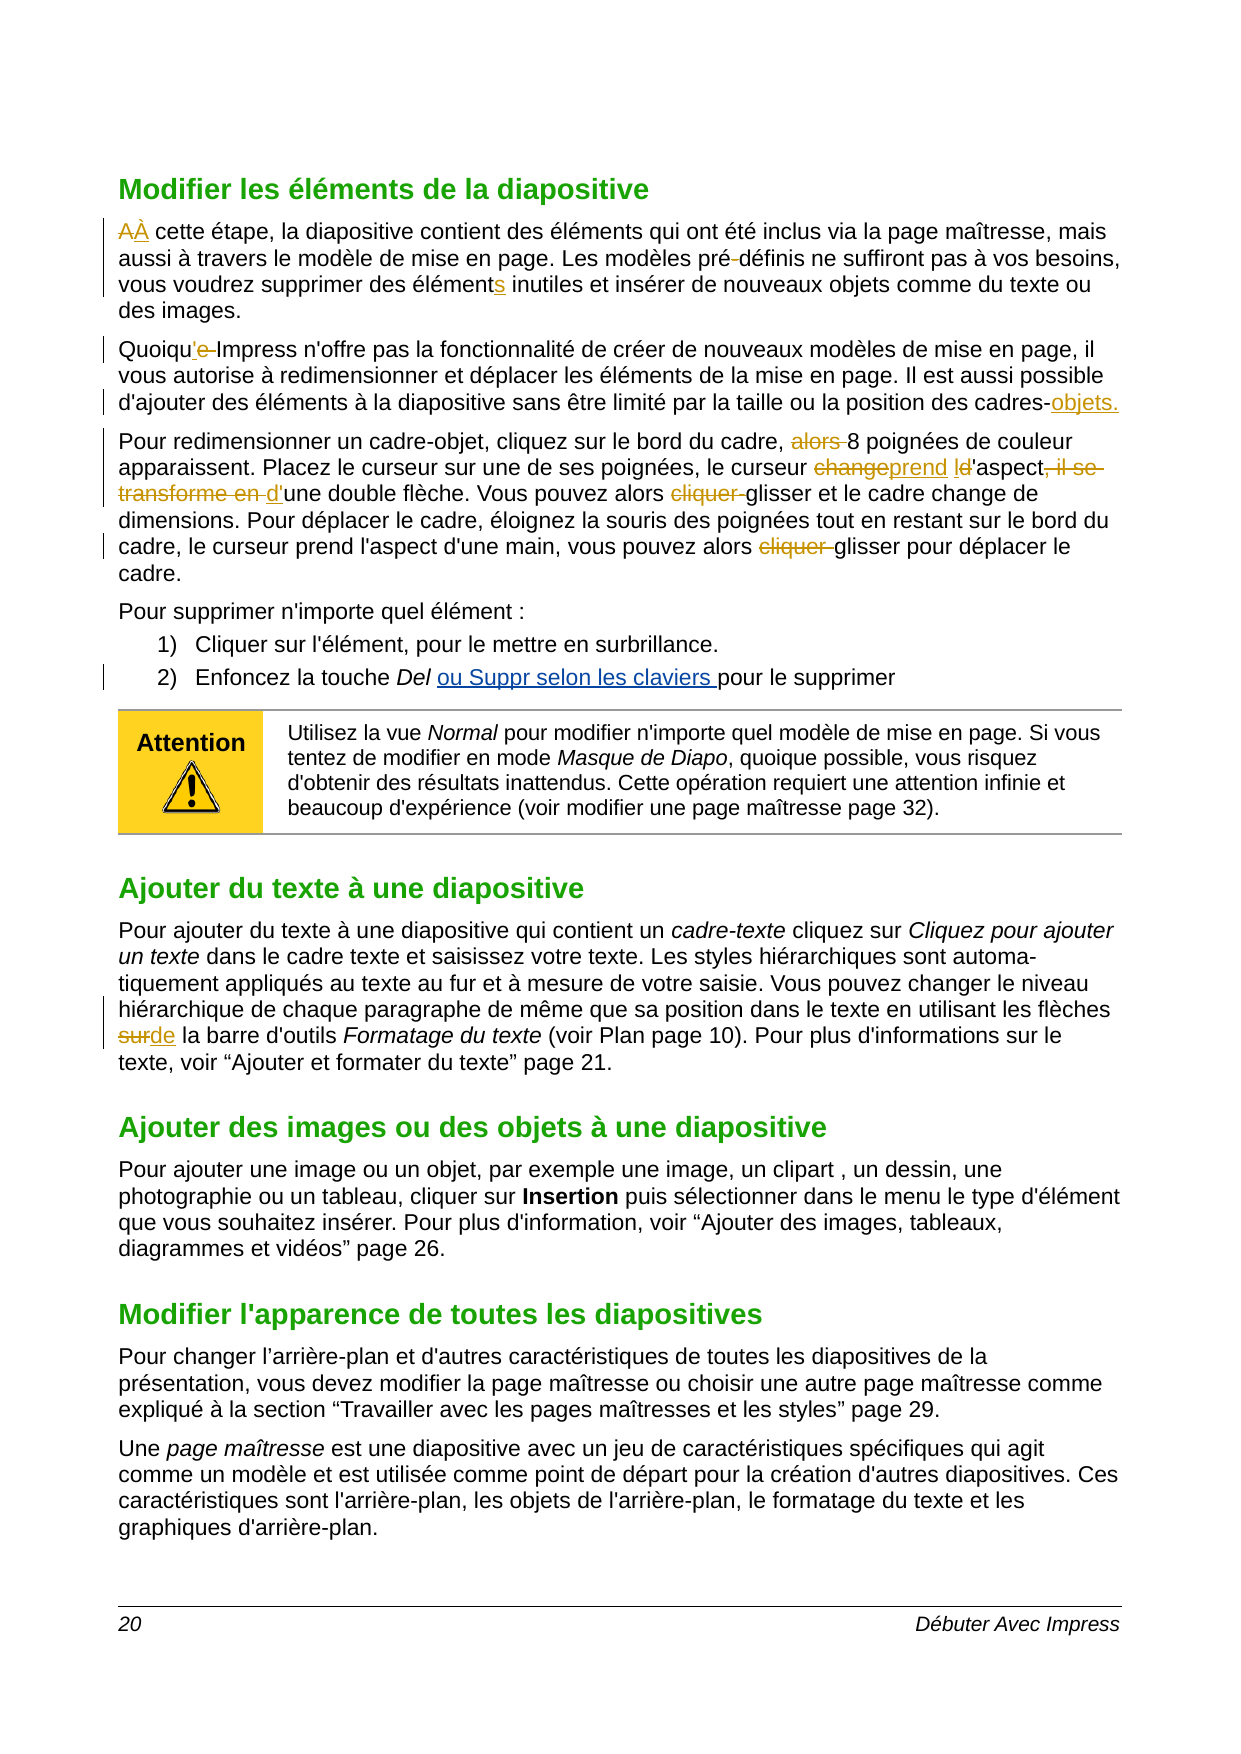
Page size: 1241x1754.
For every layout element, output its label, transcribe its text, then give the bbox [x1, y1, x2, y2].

list Pour supprimer n'importe quel élément : [118, 598, 1122, 625]
list Enfoncez la touche Del ou Suppr selon les claviers pour le supprimer [177, 664, 1122, 690]
text Pour changer l’arrière-plan et d'autres caractéristiques de toutes les diapositives de la présentation, vous devez modifier la page maîtresse ou choisir une autre page maîtresse comme expliqué à la section “Travailler avec les pages maîtresses et les styles” page 29. [118, 1343, 1122, 1422]
text Une page maîtresse est une diapositive avec un jeu de caractéristiques spécifiques qui agit comme un modèle et est utilisée comme point de départ pour la création d'autres diapositives. Ces caractéristiques sont l'arrière-plan, les objets de l'arrière-plan, le formatage du texte et les graphiques d'arrière-plan. [118, 1435, 1122, 1540]
text Quoiqu'Impress n'offre pas la fonctionnalité de créer de nouveaux modèles de mise en page, il vous autorise à redimensionner et déplacer les éléments de la mise en page. Il est aussi possible d'ajouter des éléments à la diapositive sans être limité par la taille ou la position des cadres-objets. [118, 336, 1122, 415]
text Pour ajouter du texte à une diapositive qui contient un cadre-texte cliquez sur Cliquez pour ajouter un texte dans le cadre texte et saisissez votre texte. Les styles hiérarchiques sont automa­tiquement appliqués au texte au fur et à mesure de votre saisie. Vous pouvez changer le niveau hiérarchique de chaque paragraphe de même que sa position dans le texte en utilisant les flèches de la barre d'outils Formatage du texte (voir Plan page 10). Pour plus d'informations sur le texte, voir “Ajouter et formater du texte” page 21. [118, 917, 1122, 1075]
text Pour ajouter une image ou un objet, par exemple une image, un clipart , un dessin, une photographie ou un tableau, cliquer sur Insertion puis sélectionner dans le menu le type d'élément que vous souhaitez insérer. Pour plus d'information, voir “Ajouter des images, tableaux, diagrammes et vidéos” page 26. [118, 1156, 1122, 1262]
subtitle Ajouter du texte à une diapositive [118, 871, 1122, 904]
picture [158, 756, 224, 817]
subtitle Ajouter des images ou des objets à une diapositive [118, 1110, 1122, 1144]
table_header Utilisez la vue Normal pour modifier n'importe quel modèle de mise en page. Si vous tentez de modifier en mode Masque de Diapo, quoique possible, vous risquez d'obtenir des résultats inattendus. Cette opération requiert une attention infinie et beaucoup d'expérience (voir modifier une page maîtresse page 32). [264, 711, 1122, 833]
list Cliquer sur l'élément, pour le mettre en surbrillance. [177, 631, 1122, 657]
subtitle Modifier les éléments de la diapositive [118, 172, 1122, 206]
text Pour redimensionner un cadre-objet, cliquez sur le bord du cadre, 8 poignées de couleur apparaissent. Placez le curseur sur une de ses poignées, le curseur prend l'aspectd'une double flèche. Vous pouvez alors glisser et le cadre change de dimensions. Pour déplacer le cadre, éloignez la souris des poignées tout en restant sur le bord du cadre, le curseur prend l'aspect d'une main, vous pouvez alors glisser pour déplacer le cadre. [118, 428, 1122, 586]
text À cette étape, la diapositive contient des éléments qui ont été inclus via la page maîtresse, mais aussi à travers le modèle de mise en page. Les modèles prédéfinis ne suffiront pas à vos besoins, vous voudrez supprimer des éléments inutiles et insérer de nouveaux objets comme du texte ou des images. [118, 218, 1122, 324]
subtitle Modifier l'apparence de toutes les diapositives [118, 1297, 1122, 1331]
table_header Attention [118, 711, 263, 833]
